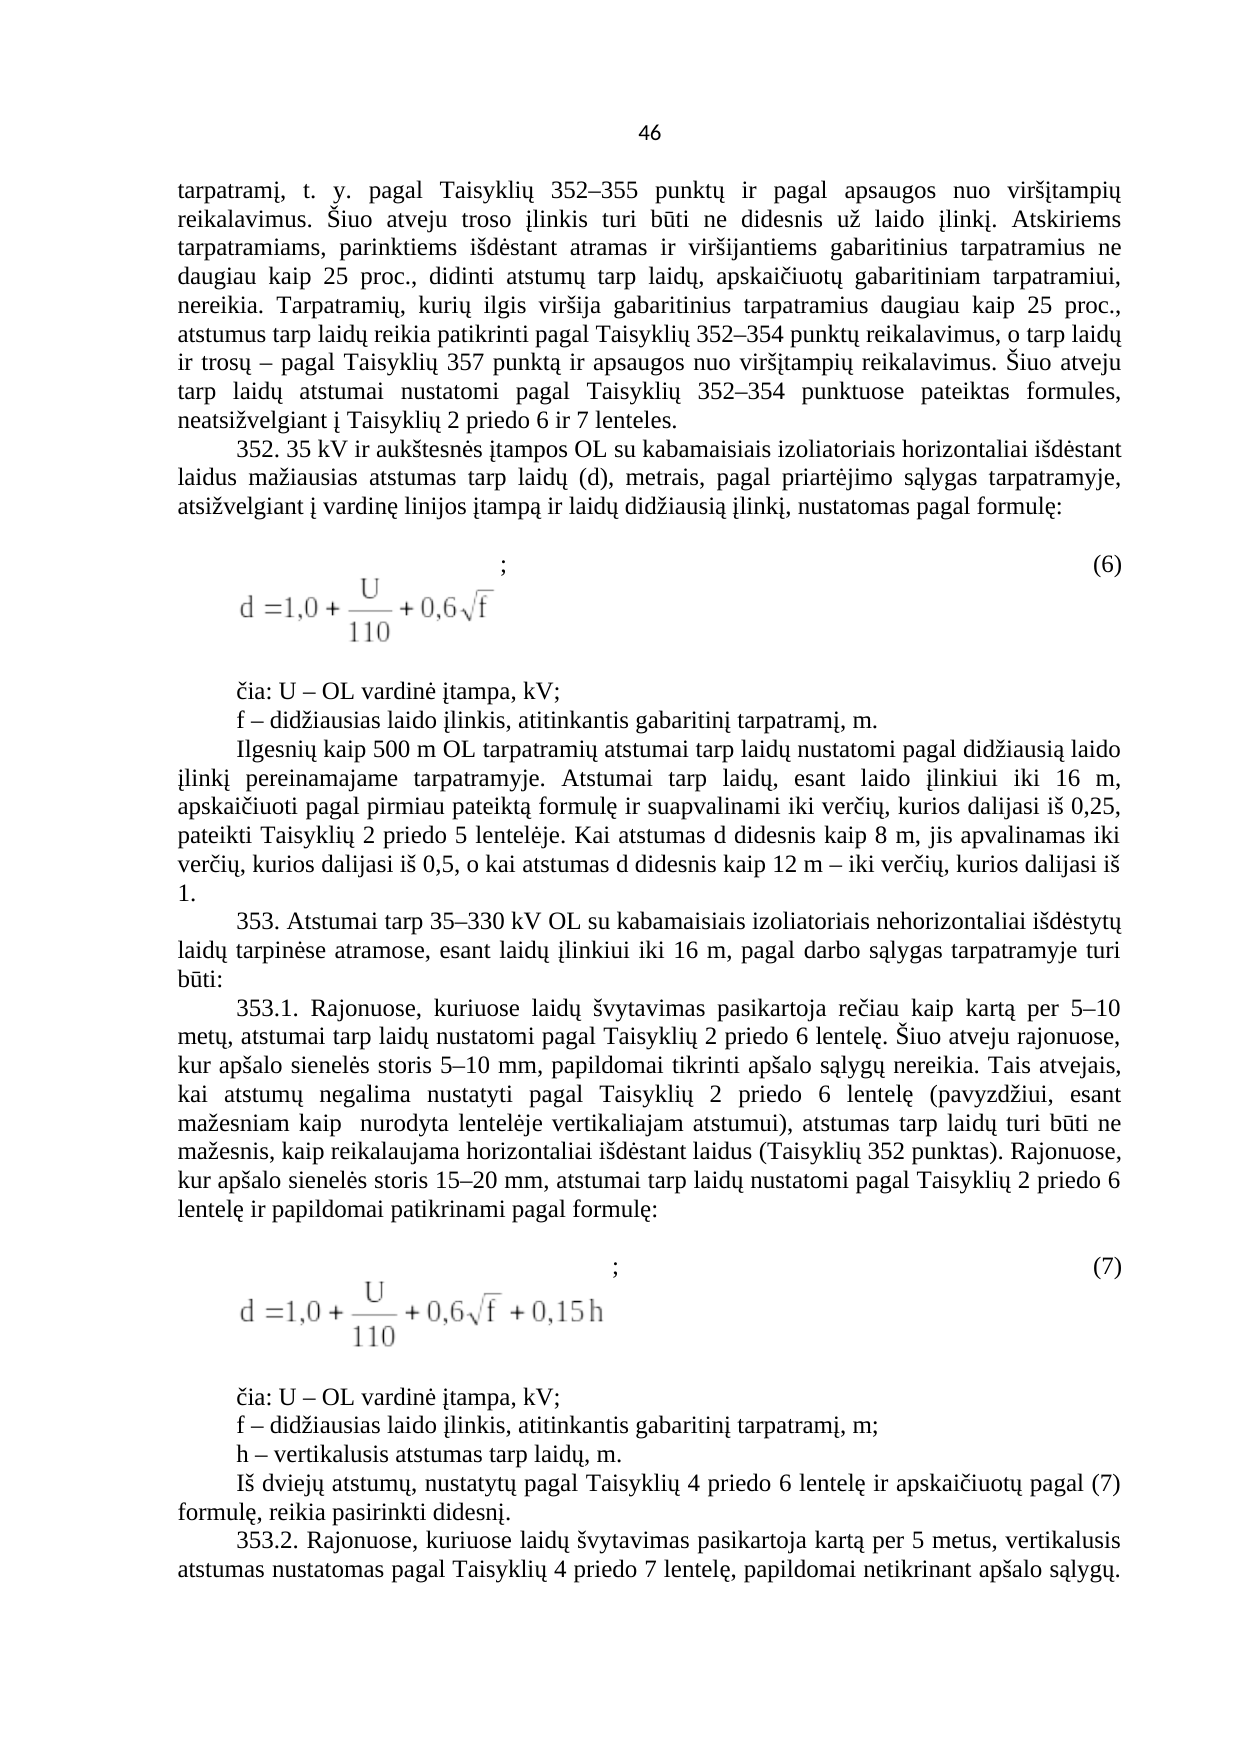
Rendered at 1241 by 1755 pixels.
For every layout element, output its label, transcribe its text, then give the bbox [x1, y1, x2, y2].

text čia: U – OL vardinė įtampa, kV; [177, 676, 1122, 705]
text 353.2. Rajonuose, kuriuose laidų švytavimas pasikartoja kartą per 5 metus, vertikalusis atstumas nustatomas pagal Taisyklių 4 priedo 7 lentelę, papildomai netikrinant apšalo sąlygų. [177, 1525, 1122, 1583]
text 353.1. Rajonuose, kuriuose laidų švytavimas pasikartoja rečiau kaip kartą per 5–10 metų, atstumai tarp laidų nustatomi pagal Taisyklių 2 priedo 6 lentelę. Šiuo atveju rajonuose, kur apšalo sienelės storis 5–10 mm, papildomai tikrinti apšalo sąlygų nereikia. Tais atvejais, kai atstumų negalima nustatyti pagal Taisyklių 2 priedo 6 lentelę (pavyzdžiui, esant mažesniam kaip nurodyta lentelėje vertikaliajam atstumui), atstumas tarp laidų turi būti ne mažesnis, kaip reikalaujama horizontaliai išdėstant laidus (Taisyklių 352 punktas). Rajonuose, kur apšalo sienelės storis 15–20 mm, atstumai tarp laidų nustatomi pagal Taisyklių 2 priedo 6 lentelę ir papildomai patikrinami pagal formulę: [177, 993, 1122, 1223]
text Ilgesnių kaip 500 m OL tarpatramių atstumai tarp laidų nustatomi pagal didžiausią laido įlinkį pereinamajame tarpatramyje. Atstumai tarp laidų, esant laido įlinkiui iki 16 m, apskaičiuoti pagal pirmiau pateiktą formulę ir suapvalinami iki verčių, kurios dalijasi iš 0,25, pateikti Taisyklių 2 priedo 5 lentelėje. Kai atstumas d didesnis kaip 8 m, jis apvalinamas iki verčių, kurios dalijasi iš 0,5, o kai atstumas d didesnis kaip 12 m – iki verčių, kurios dalijasi iš 1. [177, 734, 1122, 906]
text tarpatramį, t. y. pagal Taisyklių 352–355 punktų ir pagal apsaugos nuo viršįtampių reikalavimus. Šiuo atveju troso įlinkis turi būti ne didesnis už laido įlinkį. Atskiriems tarpatramiams, parinktiems išdėstant atramas ir viršijantiems gabaritinius tarpatramius ne daugiau kaip 25 proc., didinti atstumų tarp laidų, apskaičiuotų gabaritiniam tarpatramiui, nereikia. Tarpatramių, kurių ilgis viršija gabaritinius tarpatramius daugiau kaip 25 proc., atstumus tarp laidų reikia patikrinti pagal Taisyklių 352–354 punktų reikalavimus, o tarp laidų ir trosų – pagal Taisyklių 357 punktą ir apsaugos nuo viršįtampių reikalavimus. Šiuo atveju tarp laidų atstumai nustatomi pagal Taisyklių 352–354 punktuose pateiktas formules, neatsižvelgiant į Taisyklių 2 priedo 6 ir 7 lenteles. [177, 175, 1122, 434]
text h – vertikalusis atstumas tarp laidų, m. [177, 1439, 1122, 1468]
text f – didžiausias laido įlinkis, atitinkantis gabaritinį tarpatramį, m. [177, 705, 1122, 734]
text f – didžiausias laido įlinkis, atitinkantis gabaritinį tarpatramį, m; [177, 1410, 1122, 1439]
text d=1,0+U/110+0,6*(f)^1/2+0,15*h; (7) [177, 1251, 1122, 1353]
text čia: U – OL vardinė įtampa, kV; [177, 1382, 1122, 1410]
text d=1,0+U/110+0,6*(f)^1/2; (6) [177, 549, 1122, 648]
text Iš dviejų atstumų, nustatytų pagal Taisyklių 4 priedo 6 lentelę ir apskaičiuotų pagal (7) formulę, reikia pasirinkti didesnį. [177, 1468, 1122, 1525]
text 353. Atstumai tarp 35–330 kV OL su kabamaisiais izoliatoriais nehorizontaliai išdėstytų laidų tarpinėse atramose, esant laidų įlinkiui iki 16 m, pagal darbo sąlygas tarpatramyje turi būti: [177, 906, 1122, 993]
text 352. 35 kV ir aukštesnės įtampos OL su kabamaisiais izoliatoriais horizontaliai išdėstant laidus mažiausias atstumas tarp laidų (d), metrais, pagal priartėjimo sąlygas tarpatramyje, atsižvelgiant į vardinę linijos įtampą ir laidų didžiausią įlinkį, nustatomas pagal formulę: [177, 434, 1122, 520]
